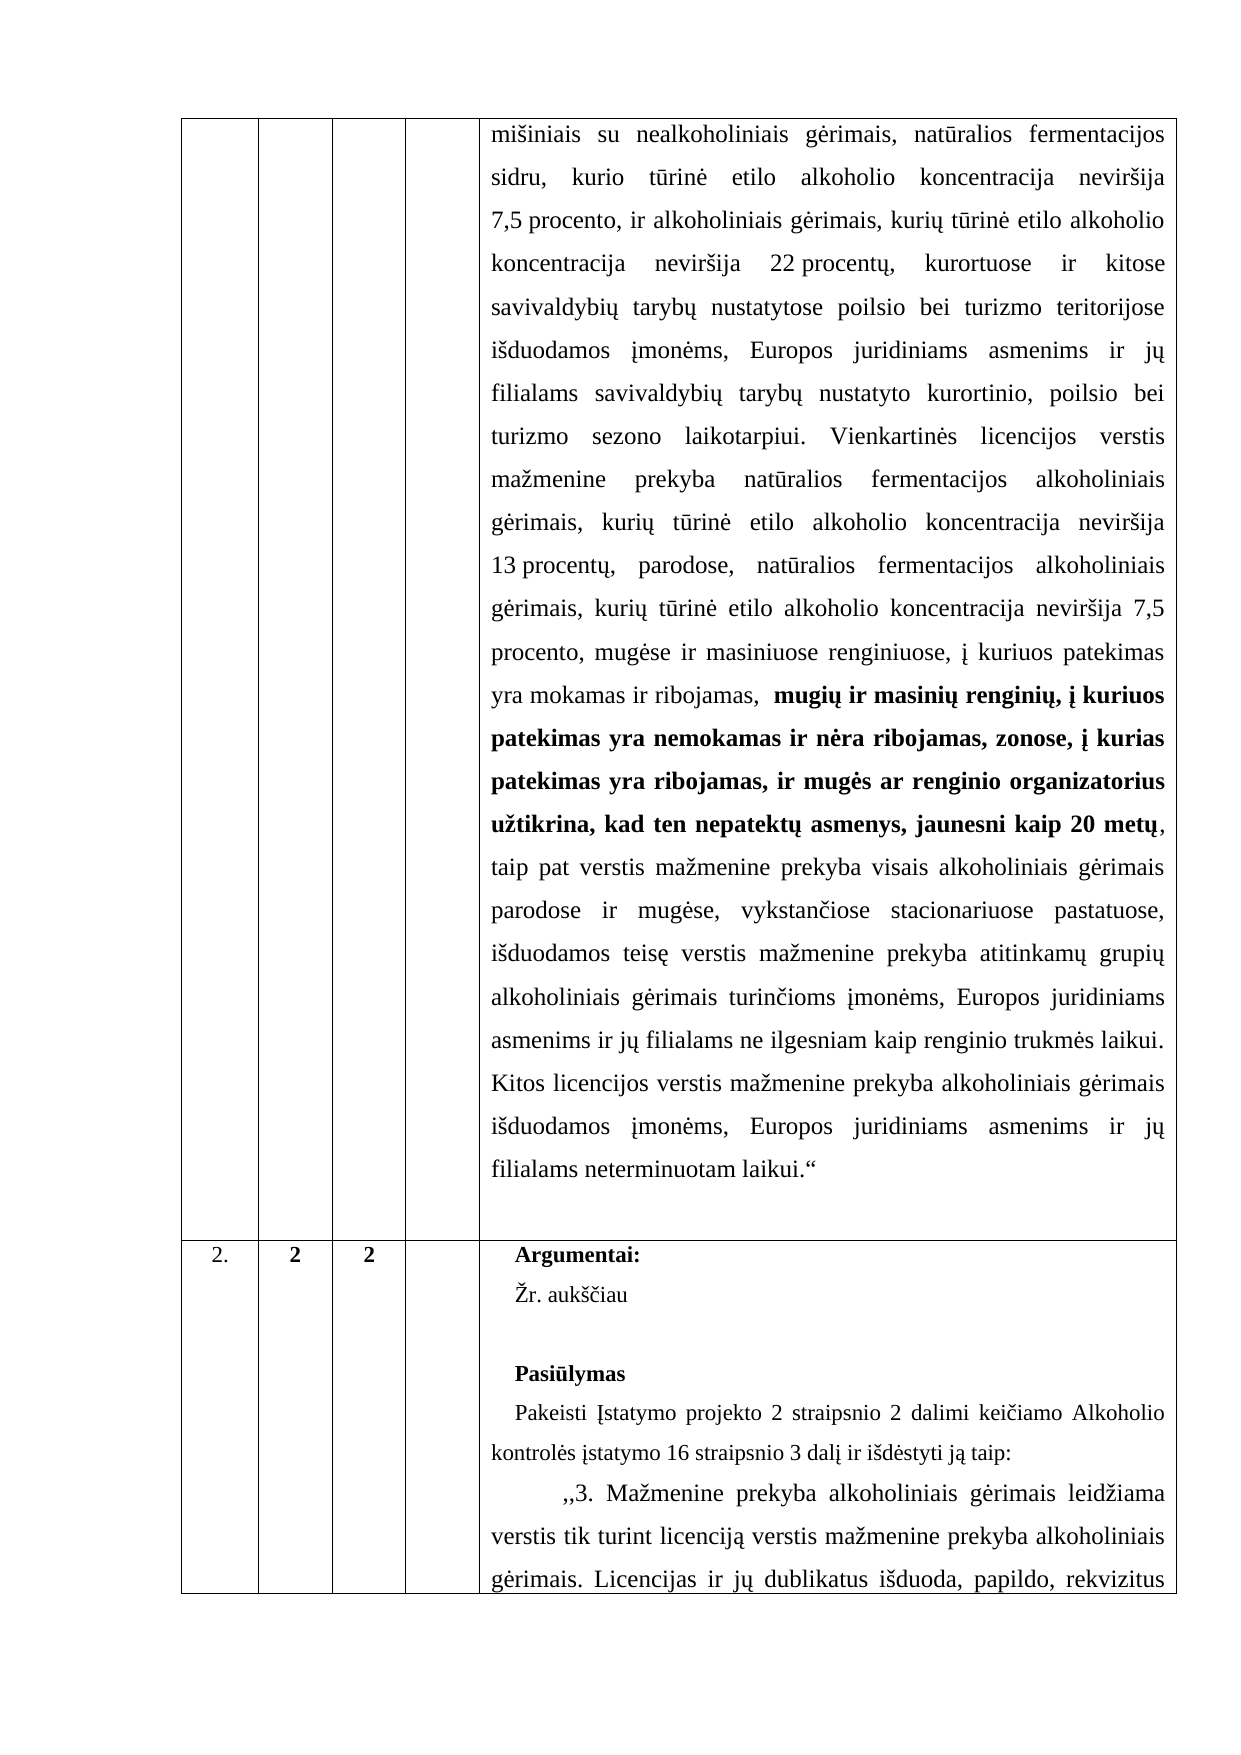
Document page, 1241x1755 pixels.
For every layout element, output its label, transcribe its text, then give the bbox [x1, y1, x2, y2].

table_cell 2 [259, 1241, 332, 1593]
table_cell [259, 119, 332, 1240]
table_cell 2 [333, 1241, 405, 1593]
table_cell [333, 119, 405, 1240]
table_cell Argumentai: Žr. aukščiau Pasiūlymas Pakeisti Įstatymo projekto 2 straipsnio 2 dalimi keičiamo Alkoholio kontrolės įstatymo 16 straipsnio 3 dalį ir išdėstyti ją taip: ,,3. Mažmenine prekyba alkoholiniais gėrimais leidžiama verstis tik turint licenciją verstis mažmenine prekyba alkoholiniais gėrimais. Licencijas ir jų dublikatus išduoda, papildo, rekvizitus [480, 1241, 1176, 1593]
table_cell 2. [182, 1241, 258, 1593]
table_cell mišiniais su nealkoholiniais gėrimais, natūralios fermentacijos sidru, kurio tūrinė etilo alkoholio koncentracija neviršija 7,5 procento, ir alkoholiniais gėrimais, kurių tūrinė etilo alkoholio koncentracija neviršija 22 procentų, kurortuose ir kitose savivaldybių tarybų nustatytose poilsio bei turizmo teritorijose išduodamos įmonėms, Europos juridiniams asmenims ir jų filialams savivaldybių tarybų nustatyto kurortinio, poilsio bei turizmo sezono laikotarpiui. Vienkartinės licencijos verstis mažmenine prekyba natūralios fermentacijos alkoholiniais gėrimais, kurių tūrinė etilo alkoholio koncentracija neviršija 13 procentų, parodose, natūralios fermentacijos alkoholiniais gėrimais, kurių tūrinė etilo alkoholio koncentracija neviršija 7,5 procento, mugėse ir masiniuose renginiuose, į kuriuos patekimas yra mokamas ir ribojamas, mugių ir masinių renginių, į kuriuos patekimas yra nemokamas ir nėra ribojamas, zonose, į kurias patekimas yra ribojamas, ir mugės ar renginio organizatorius užtikrina, kad ten nepatektų asmenys, jaunesni kaip 20 metų, taip pat verstis mažmenine prekyba visais alkoholiniais gėrimais parodose ir mugėse, vykstančiose stacionariuose pastatuose, išduodamos teisę verstis mažmenine prekyba atitinkamų grupių alkoholiniais gėrimais turinčioms įmonėms, Europos juridiniams asmenims ir jų filialams ne ilgesniam kaip renginio trukmės laikui. Kitos licencijos verstis mažmenine prekyba alkoholiniais gėrimais išduodamos įmonėms, Europos juridiniams asmenims ir jų filialams neterminuotam laikui.“ [480, 119, 1176, 1240]
table_cell [182, 119, 258, 1240]
table_cell [406, 119, 479, 1240]
table_cell [406, 1241, 479, 1593]
